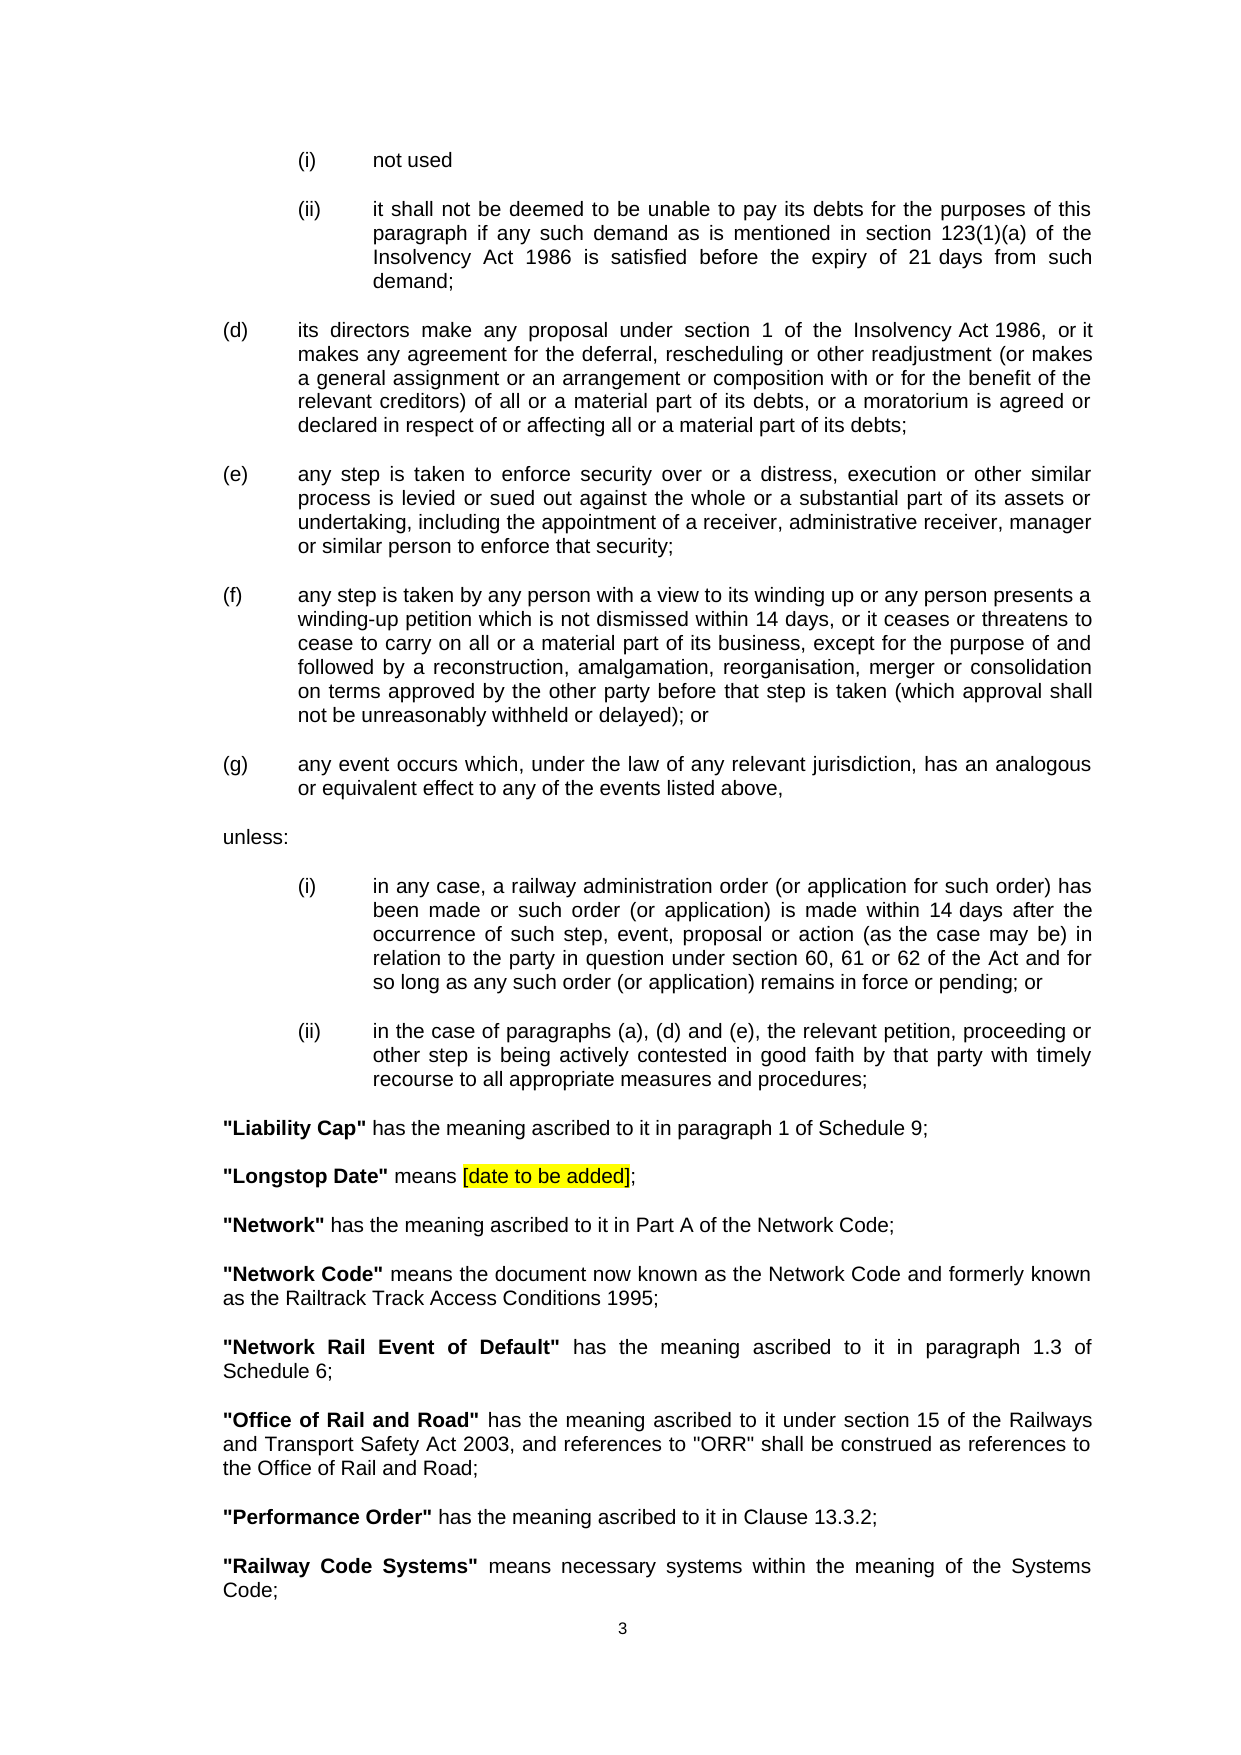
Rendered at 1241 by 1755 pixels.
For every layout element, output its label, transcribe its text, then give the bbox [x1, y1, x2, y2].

subtitle it shall not be deemed to be unable to pay its debts for the purposes of this paragraph if any such demand as is mentioned in section 123(1)(a) of the Insolvency Act 1986 is satisfied before the expiry of 21 days from such demand; [298, 197, 1093, 292]
subtitle its directors make any proposal under section 1 of the Insolvency Act 1986, or it makes any agreement for the deferral, rescheduling or other readjustment (or makes a general assignment or an arrangement or composition with or for the benefit of the relevant creditors) of all or a material part of its debts, or a moratorium is agreed or declared in respect of or affecting all or a material part of its debts; [223, 317, 1093, 437]
subtitle in any case, a railway administration order (or application for such order) has been made or such order (or application) is made within 14 days after the occurrence of such step, event, proposal or action (as the case may be) in relation to the party in question under section 60, 61 or 62 of the Act and for so long as any such order (or application) remains in force or pending; or [298, 874, 1093, 993]
subtitle any step is taken to enforce security over or a distress, execution or other similar process is levied or sued out against the whole or a substantial part of its assets or undertaking, including the appointment of a receiver, administrative receiver, manager or similar person to enforce that security; [223, 462, 1093, 558]
subtitle not used [298, 148, 1093, 172]
text "Longstop Date" means [date to be added]; [223, 1164, 1093, 1188]
text "Network Rail Event of Default" has the meaning ascribed to it in paragraph 1.3 of Schedule 6; [223, 1335, 1093, 1383]
text "Railway Code Systems" means necessary systems within the meaning of the Systems Code; [223, 1554, 1093, 1602]
text "Network" has the meaning ascribed to it in Part A of the Network Code; [223, 1213, 1093, 1237]
subtitle in the case of paragraphs (a), (d) and (e), the relevant petition, proceeding or other step is being actively contested in good faith by that party with timely recourse to all appropriate measures and procedures; [298, 1018, 1093, 1090]
subtitle any step is taken by any person with a view to its winding up or any person presents a winding-up petition which is not dismissed within 14 days, or it ceases or threatens to cease to carry on all or a material part of its business, except for the purpose of and followed by a reconstruction, amalgamation, reorganisation, merger or consolidation on terms approved by the other party before that step is taken (which approval shall not be unreasonably withheld or delayed); or [223, 583, 1093, 727]
text "Performance Order" has the meaning ascribed to it in Clause 13.3.2; [223, 1505, 1093, 1529]
text "Network Code" means the document now known as the Network Code and formerly known as the Railtrack Track Access Conditions 1995; [223, 1262, 1093, 1310]
text "Liability Cap" has the meaning ascribed to it in paragraph 1 of Schedule 9; [223, 1115, 1093, 1139]
text unless: [223, 825, 1093, 849]
subtitle any event occurs which, under the law of any relevant jurisdiction, has an analogous or equivalent effect to any of the events listed above, [223, 752, 1093, 800]
text "Office of Rail and Road" has the meaning ascribed to it under section 15 of the Railways and Transport Safety Act 2003, and references to "ORR" shall be construed as references to the Office of Rail and Road; [223, 1408, 1093, 1480]
